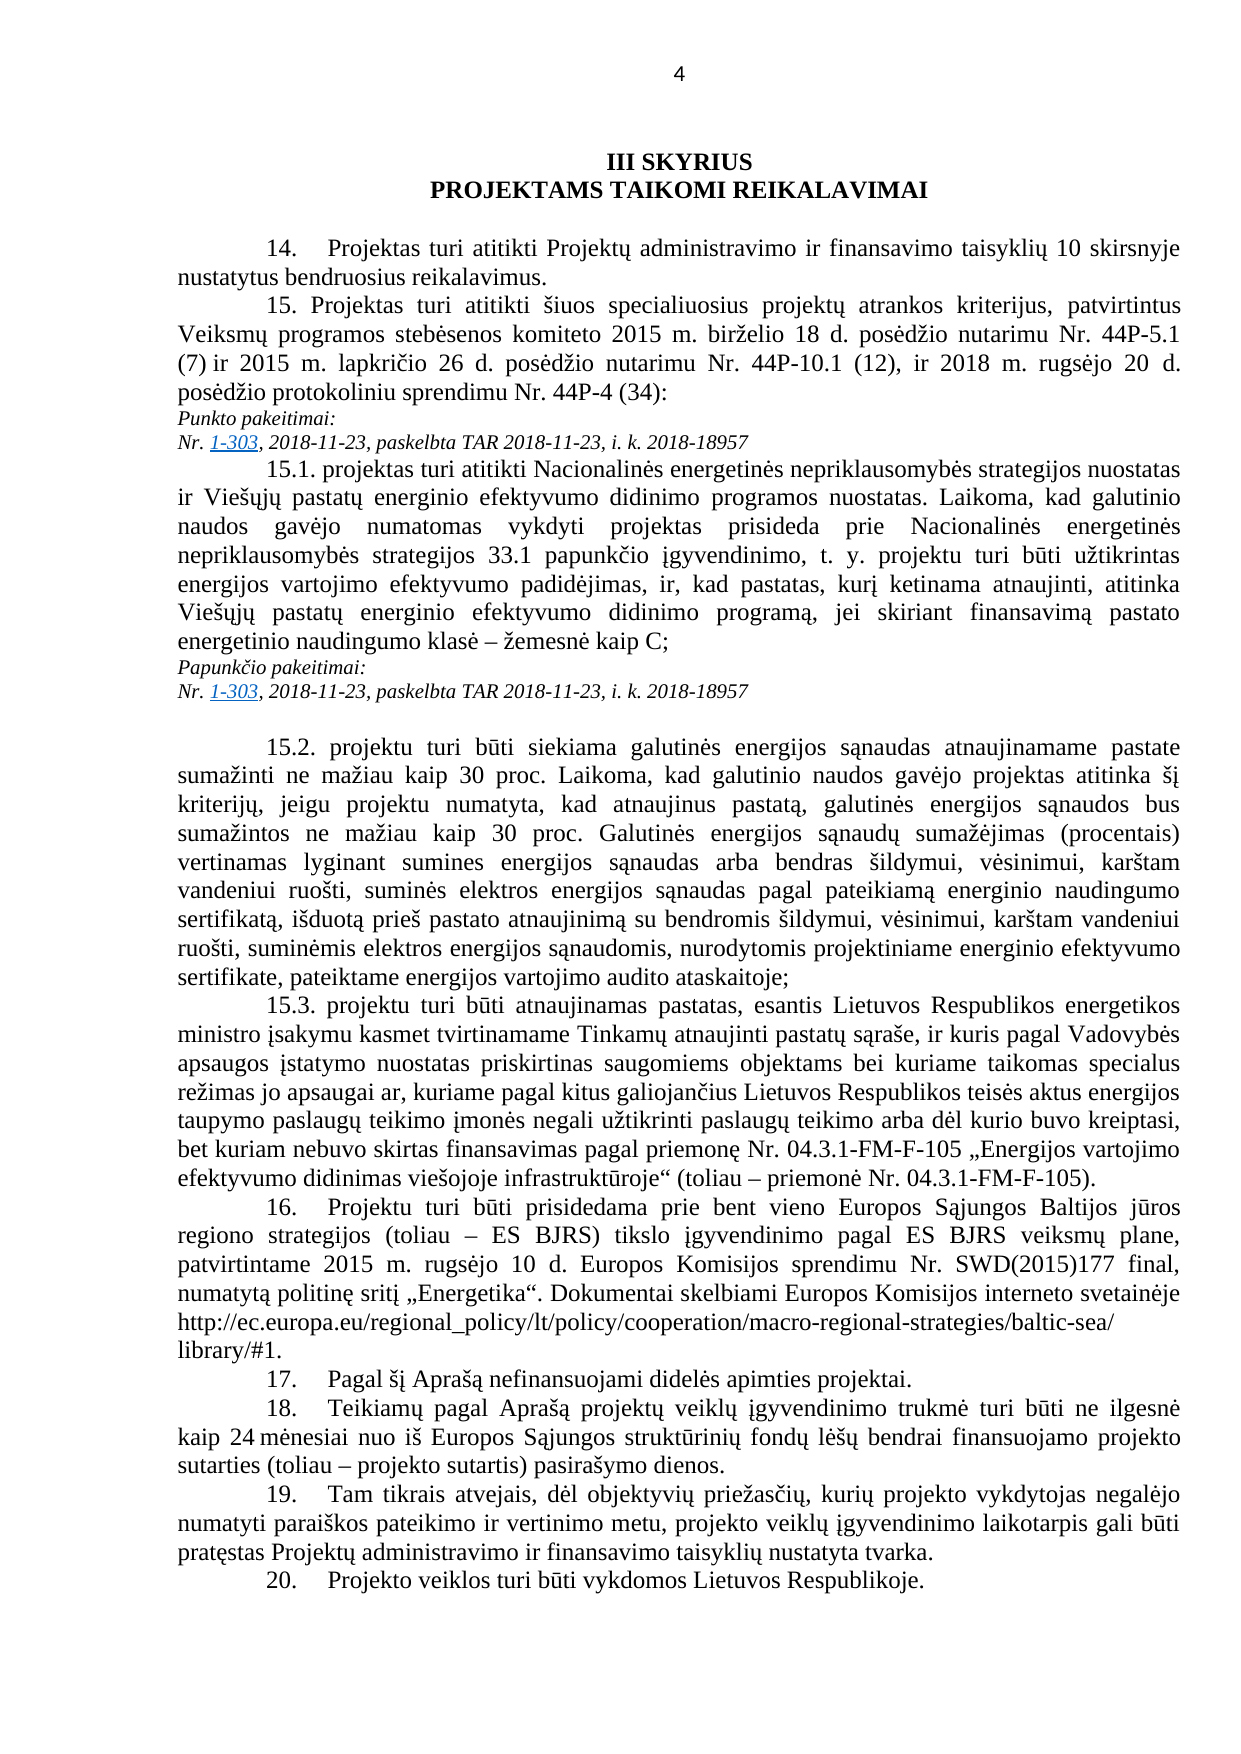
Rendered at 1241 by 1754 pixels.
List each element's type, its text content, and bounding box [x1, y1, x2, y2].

text 15. Projektas turi atitikti šiuos specialiuosius projektų atrankos kriterijus, patvirtintus Veiksmų programos stebėsenos komiteto 2015 m. birželio 18 d. posėdžio nutarimu Nr. 44P-5.1 (7) ir 2015 m. lapkričio 26 d. posėdžio nutarimu Nr. 44P-10.1 (12), ir 2018 m. rugsėjo 20 d. posėdžio protokoliniu sprendimu Nr. 44P-4 (34): [177, 291, 1181, 406]
text 18. Teikiamų pagal Aprašą projektų veiklų įgyvendinimo trukmė turi būti ne ilgesnė kaip 24 mėnesiai nuo iš Europos Sąjungos struktūrinių fondų lėšų bendrai finansuojamo projekto sutarties (toliau – projekto sutartis) pasirašymo dienos. [177, 1393, 1181, 1479]
text 15.2. projektu turi būti siekiama galutinės energijos sąnaudas atnaujinamame pastate sumažinti ne mažiau kaip 30 proc. Laikoma, kad galutinio naudos gavėjo projektas atitinka šį kriterijų, jeigu projektu numatyta, kad atnaujinus pastatą, galutinės energijos sąnaudos bus sumažintos ne mažiau kaip 30 proc. Galutinės energijos sąnaudų sumažėjimas (procentais) vertinamas lyginant sumines energijos sąnaudas arba bendras šildymui, vėsinimui, karštam vandeniui ruošti, suminės elektros energijos sąnaudas pagal pateikiamą energinio naudingumo sertifikatą, išduotą prieš pastato atnaujinimą su bendromis šildymui, vėsinimui, karštam vandeniui ruošti, suminėmis elektros energijos sąnaudomis, nurodytomis projektiniame energinio efektyvumo sertifikate, pateiktame energijos vartojimo audito ataskaitoje; [177, 732, 1181, 991]
text 15.1. projektas turi atitikti Nacionalinės energetinės nepriklausomybės strategijos nuostatas ir Viešųjų pastatų energinio efektyvumo didinimo programos nuostatas. Laikoma, kad galutinio naudos gavėjo numatomas vykdyti projektas prisideda prie Nacionalinės energetinės nepriklausomybės strategijos 33.1 papunkčio įgyvendinimo, t. y. projektu turi būti užtikrintas energijos vartojimo efektyvumo padidėjimas, ir, kad pastatas, kurį ketinama atnaujinti, atitinka Viešųjų pastatų energinio efektyvumo didinimo programą, jei skiriant finansavimą pastato energetinio naudingumo klasė – žemesnė kaip C; [177, 454, 1181, 655]
text 19. Tam tikrais atvejais, dėl objektyvių priežasčių, kurių projekto vykdytojas negalėjo numatyti paraiškos pateikimo ir vertinimo metu, projekto veiklų įgyvendinimo laikotarpis gali būti pratęstas Projektų administravimo ir finansavimo taisyklių nustatyta tvarka. [177, 1479, 1181, 1566]
text Punkto pakeitimai: [177, 406, 1181, 430]
text III SKYRIUS [177, 147, 1181, 176]
text 14. Projektas turi atitikti Projektų administravimo ir finansavimo taisyklių 10 skirsnyje nustatytus bendruosius reikalavimus. [177, 233, 1181, 291]
text Papunkčio pakeitimai: [177, 655, 1181, 679]
text Nr. 1-303, 2018-11-23, paskelbta TAR 2018-11-23, i. k. 2018-18957 [177, 430, 1181, 454]
text 17. Pagal šį Aprašą nefinansuojami didelės apimties projektai. [177, 1364, 1181, 1393]
text 15.3. projektu turi būti atnaujinamas pastatas, esantis Lietuvos Respublikos energetikos ministro įsakymu kasmet tvirtinamame Tinkamų atnaujinti pastatų sąraše, ir kuris pagal Vadovybės apsaugos įstatymo nuostatas priskirtinas saugomiems objektams bei kuriame taikomas specialus režimas jo apsaugai ar, kuriame pagal kitus galiojančius Lietuvos Respublikos teisės aktus energijos taupymo paslaugų teikimo įmonės negali užtikrinti paslaugų teikimo arba dėl kurio buvo kreiptasi, bet kuriam nebuvo skirtas finansavimas pagal priemonę Nr. 04.3.1-FM-F-105 „Energijos vartojimo efektyvumo didinimas viešojoje infrastruktūroje“ (toliau – priemonė Nr. 04.3.1-FM-F-105). [177, 991, 1181, 1192]
text PROJEKTAMS TAIKOMI REIKALAVIMAI [177, 176, 1181, 204]
text 16. Projektu turi būti prisidedama prie bent vieno Europos Sąjungos Baltijos jūros regiono strategijos (toliau – ES BJRS) tikslo įgyvendinimo pagal ES BJRS veiksmų plane, patvirtintame 2015 m. rugsėjo 10 d. Europos Komisijos sprendimu Nr. SWD(2015)177 final, numatytą politinę sritį „Energetika“. Dokumentai skelbiami Europos Komisijos interneto svetainėje http://ec.europa.eu/regional_policy/lt/policy/cooperation/macro-regional-strategies/baltic-sea/library/#1. [177, 1192, 1181, 1364]
text 20. Projekto veiklos turi būti vykdomos Lietuvos Respublikoje. [177, 1566, 1181, 1594]
text Nr. 1-303, 2018-11-23, paskelbta TAR 2018-11-23, i. k. 2018-18957 [177, 679, 1181, 703]
